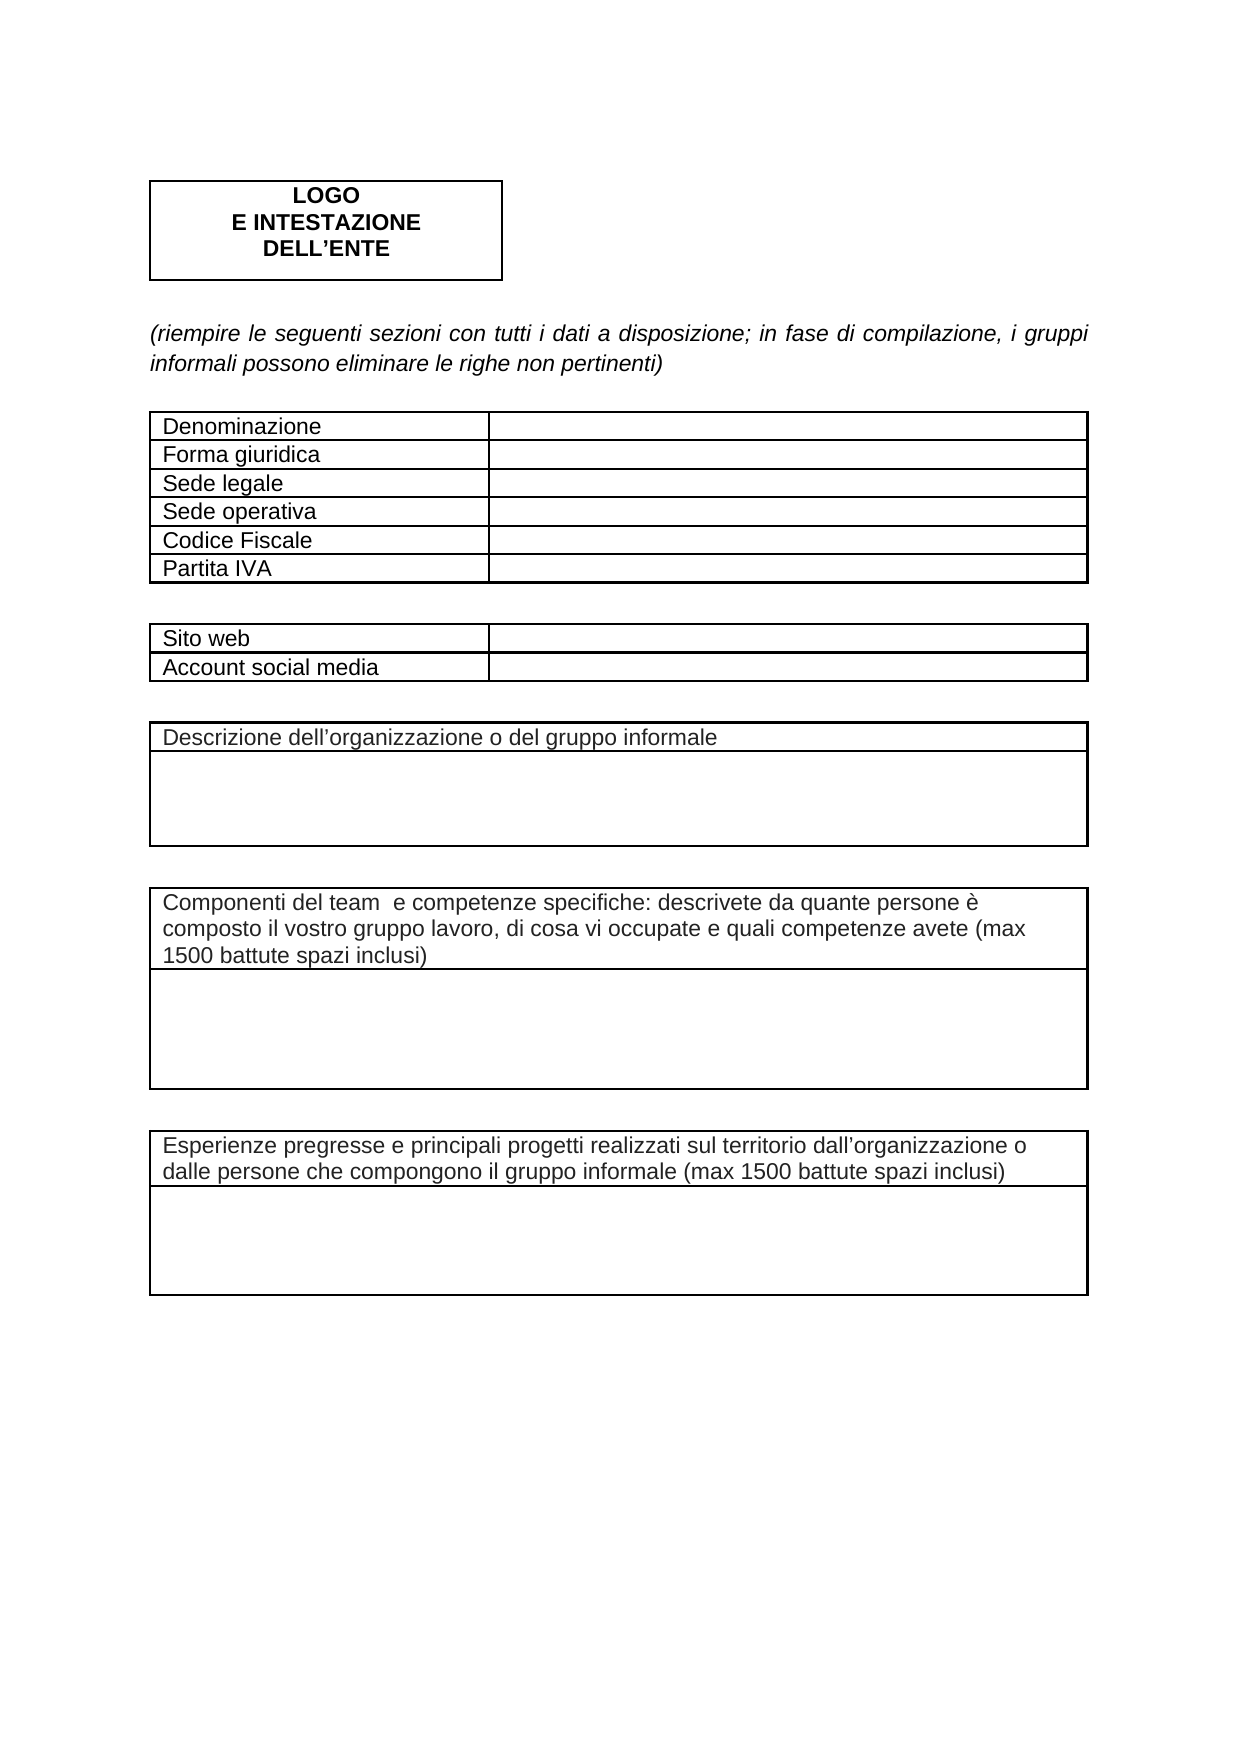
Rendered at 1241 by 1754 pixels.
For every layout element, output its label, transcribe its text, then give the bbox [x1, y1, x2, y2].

table_cell [490, 555, 1086, 581]
table_header [490, 413, 1086, 439]
table_cell [490, 441, 1086, 468]
table_cell Partita IVA [151, 555, 488, 581]
table_cell [490, 654, 1086, 680]
table_header Descrizione dell’organizzazione o del gruppo informale [151, 724, 1086, 750]
table_header [490, 625, 1086, 651]
table_header Esperienze pregresse e principali progetti realizzati sul territorio dall’organizzazione o dalle persone che compongono il gruppo informale (max 1500 battute spazi inclusi) [151, 1132, 1086, 1184]
text (riempire le seguenti sezioni con tutti i dati a disposizione; in fase di compilazione, i gruppi informali possono eliminare le righe non pertinenti) [150, 320, 1090, 377]
table_cell [151, 970, 1086, 1088]
table_cell [151, 1187, 1086, 1294]
table_cell [490, 470, 1086, 496]
table_header Componenti del team e competenze specifiche: descrivete da quante persone è composto il vostro gruppo lavoro, di cosa vi occupate e quali competenze avete (max 1500 battute spazi inclusi) [151, 889, 1086, 968]
table_header LOGO E INTESTAZIONE DELL’ENTE [151, 182, 501, 279]
table_cell Forma giuridica [151, 441, 488, 468]
table_cell [490, 498, 1086, 524]
table_cell [151, 752, 1086, 845]
table_cell Sede operativa [151, 498, 488, 524]
table_cell [490, 527, 1086, 553]
table_cell Codice Fiscale [151, 527, 488, 553]
table_header Sito web [151, 625, 488, 651]
table_cell Account social media [151, 654, 488, 680]
table_header Denominazione [151, 413, 488, 439]
table_cell Sede legale [151, 470, 488, 496]
